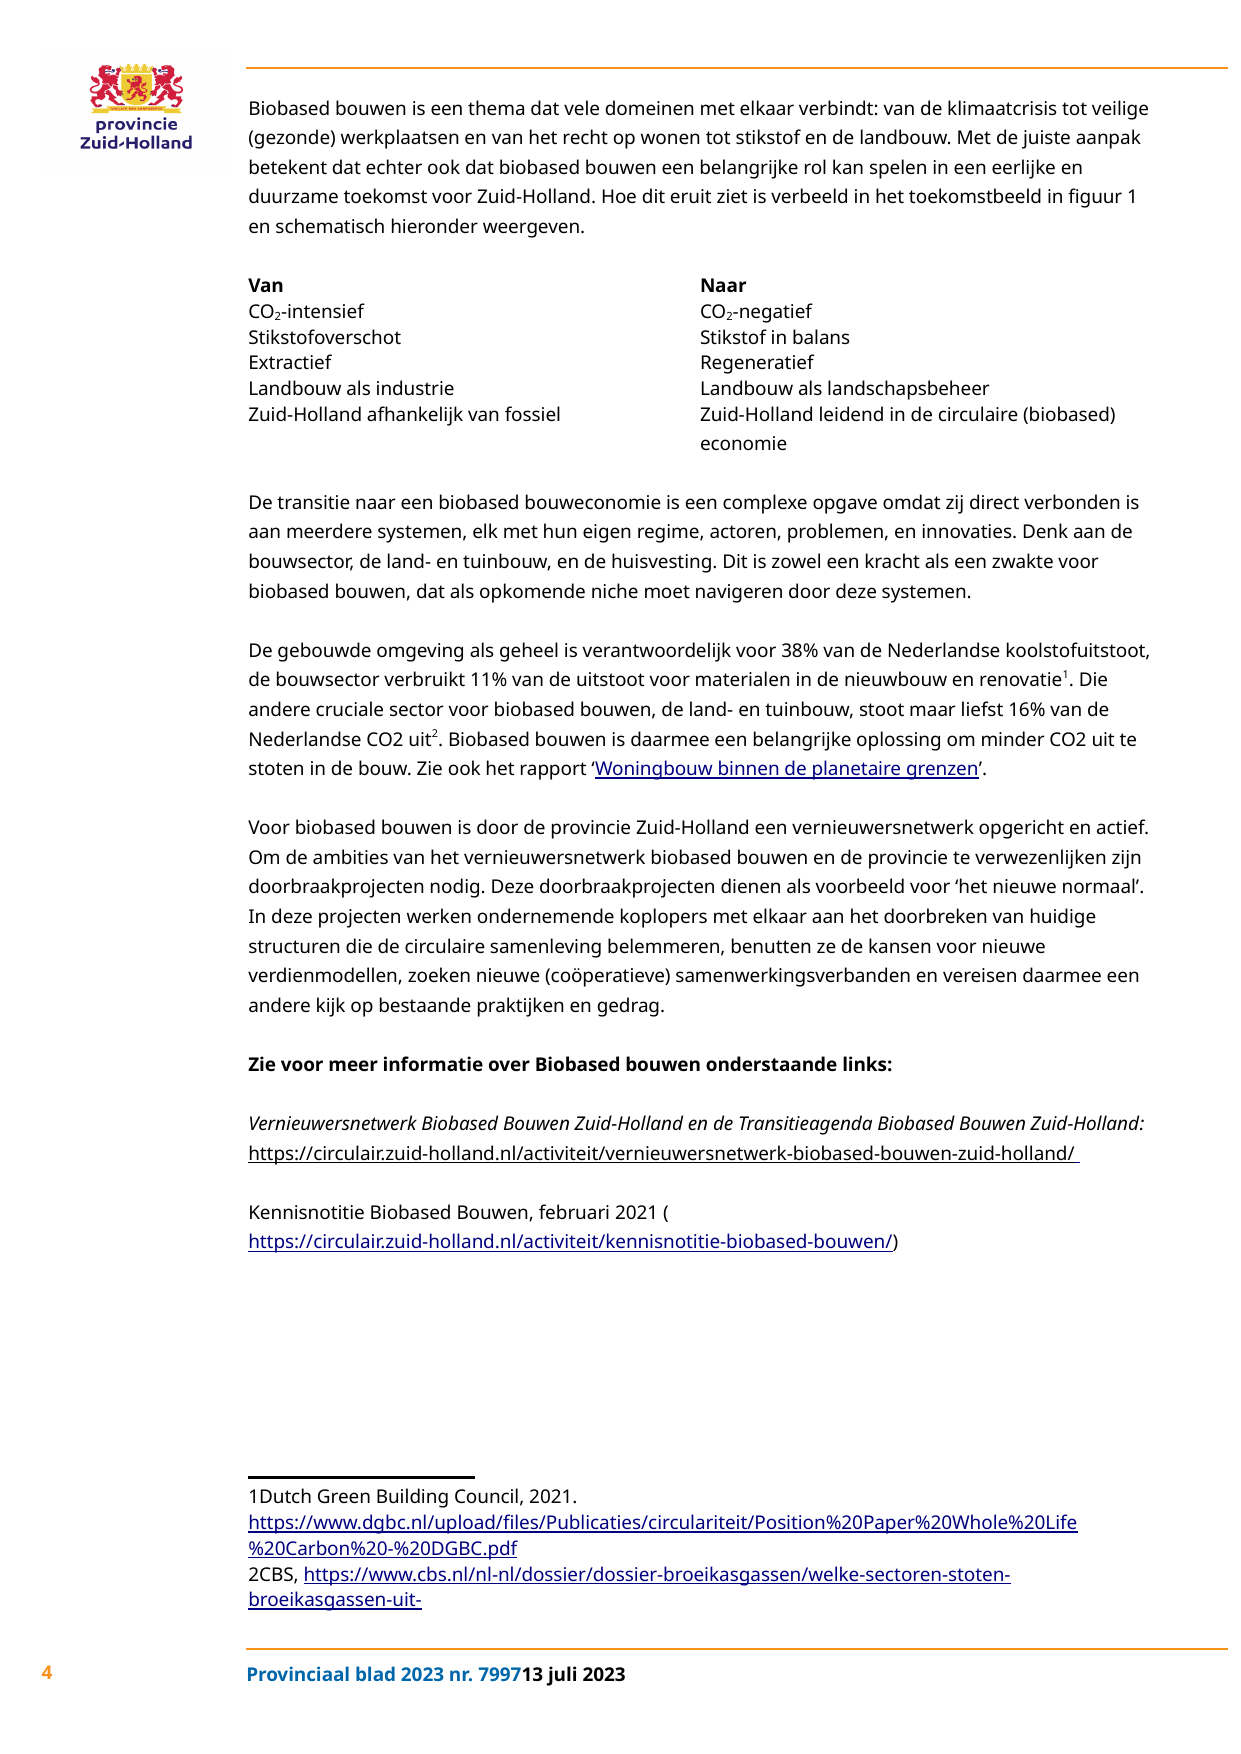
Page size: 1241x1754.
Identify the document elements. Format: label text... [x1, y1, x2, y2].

text De gebouwde omgeving als geheel is verantwoordelijk voor 38% van de Nederlandse koolstofuitstoot, de bouwsector verbruikt 11% van de uitstoot voor materialen in de nieuwbouw en renovatie. Die andere cruciale sector voor biobased bouwen, de land- en tuinbouw, stoot maar liefst 16% van de Nederlandse CO2 uit. Biobased bouwen is daarmee een belangrijke oplossing om minder CO2 uit te stoten in de bouw. Zie ook het rapport ‘Woningbouw binnen de planetaire grenzen’. [248, 637, 1152, 781]
table_cell CO2-negatief [700, 298, 1152, 324]
text Biobased bouwen is een thema dat vele domeinen met elkaar verbindt: van de klimaatcrisis tot veilige (gezonde) werkplaatsen en van het recht op wonen tot stikstof en de landbouw. Met de juiste aanpak betekent dat echter ook dat biobased bouwen een belangrijke rol kan spelen in een eerlijke en duurzame toekomst voor Zuid-Holland. Hoe dit eruit ziet is verbeeld in het toekomstbeeld in figuur 1 en schematisch hieronder weergeven. [248, 95, 1152, 239]
table_cell Zuid-Holland leidend in de circulaire (biobased) economie [700, 401, 1152, 456]
text Zie voor meer informatie over Biobased bouwen onderstaande links: [248, 1051, 1152, 1077]
table_cell Stikstofoverschot [248, 324, 700, 349]
text Vernieuwersnetwerk Biobased Bouwen Zuid-Holland en de Transitieagenda Biobased Bouwen Zuid-Holland: https://circulair.zuid-holland.nl/activiteit/vernieuwersnetwerk-biobased-bouwen-zuid-holland/ [248, 1110, 1152, 1166]
text Kennisnotitie Biobased Bouwen, februari 2021 ( https://circulair.zuid-holland.nl/activiteit/kennisnotitie-biobased-bouwen/) [248, 1199, 1152, 1254]
table_header Naar [700, 273, 1152, 298]
table_cell Regeneratief [700, 350, 1152, 375]
table_header Van [248, 273, 700, 298]
table_cell CO2-intensief [248, 298, 700, 324]
text De transitie naar een biobased bouweconomie is een complexe opgave omdat zij direct verbonden is aan meerdere systemen, elk met hun eigen regime, actoren, problemen, en innovaties. Denk aan de bouwsector, de land- en tuinbouw, en de huisvesting. Dit is zowel een kracht als een zwakte voor biobased bouwen, dat als opkomende niche moet navigeren door deze systemen. [248, 489, 1152, 604]
table_cell Extractief [248, 350, 700, 375]
text Dutch Green Building Council, 2021. https://www.dgbc.nl/upload/files/Publicaties/circulariteit/Position%20Paper%20Whole%20Life%20Carbon%20-%20DGBC.pdf [248, 1483, 1152, 1561]
text CBS, https://www.cbs.nl/nl-nl/dossier/dossier-broeikasgassen/welke-sectoren-stoten-broeikasgassen-uit- [248, 1561, 1152, 1612]
table_cell Zuid-Holland afhankelijk van fossiel [248, 401, 700, 456]
table_cell Landbouw als landschapsbeheer [700, 375, 1152, 401]
text Voor biobased bouwen is door de provincie Zuid-Holland een vernieuwersnetwerk opgericht en actief. Om de ambities van het vernieuwersnetwerk biobased bouwen en de provincie te verwezenlijken zijn doorbraakprojecten nodig. Deze doorbraakprojecten dienen als voorbeeld voor ‘het nieuwe normaal’. In deze projecten werken ondernemende koplopers met elkaar aan het doorbreken van huidige structuren die de circulaire samenleving belemmeren, benutten ze de kansen voor nieuwe verdienmodellen, zoeken nieuwe (coöperatieve) samenwerkingsverbanden en vereisen daarmee een andere kijk op bestaande praktijken en gedrag. [248, 814, 1152, 1018]
picture [41, 47, 231, 172]
table_cell Stikstof in balans [700, 324, 1152, 349]
table_cell Landbouw als industrie [248, 375, 700, 401]
